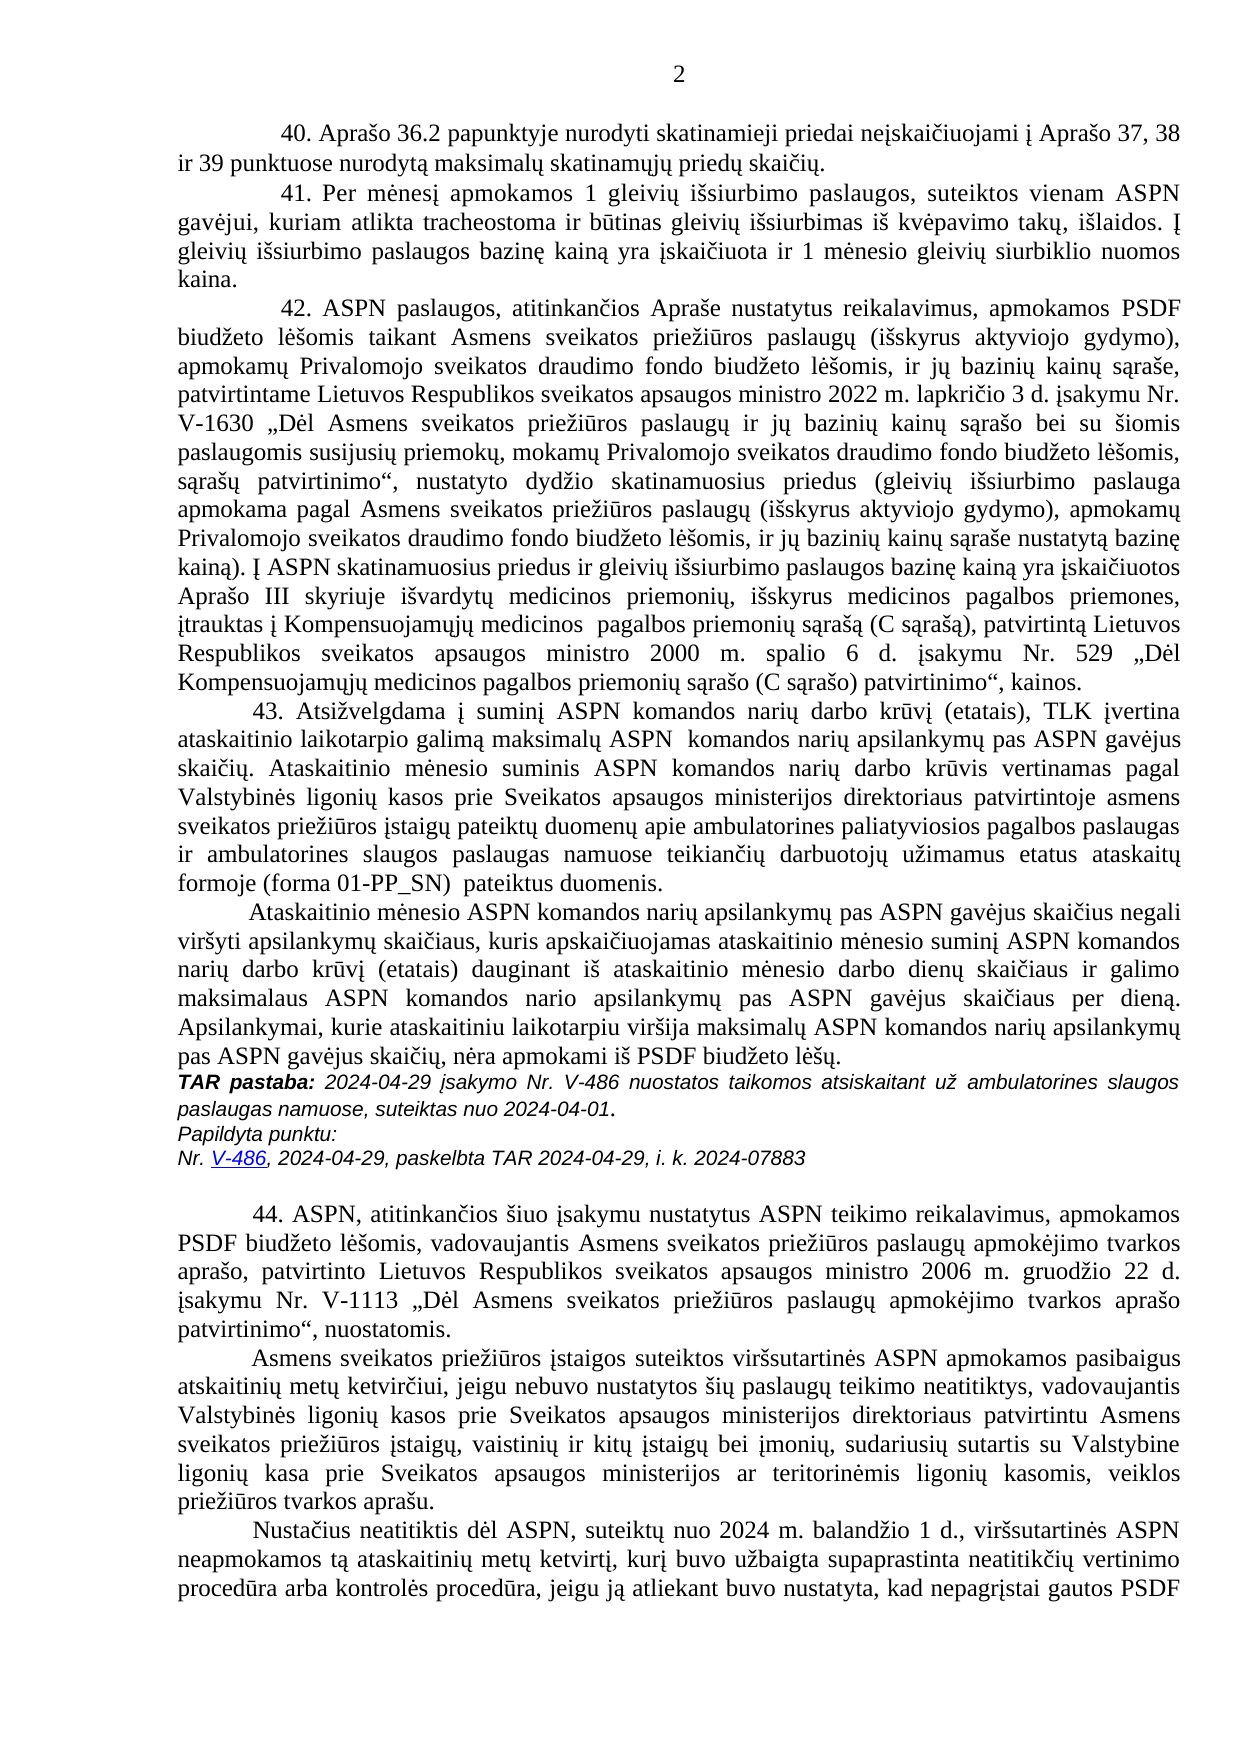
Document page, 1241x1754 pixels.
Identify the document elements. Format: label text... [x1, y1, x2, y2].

text 42. ASPN paslaugos, atitinkančios Apraše nustatytus reikalavimus, apmokamos PSDF biudžeto lėšomis taikant Asmens sveikatos priežiūros paslaugų (išskyrus aktyviojo gydymo), apmokamų Privalomojo sveikatos draudimo fondo biudžeto lėšomis, ir jų bazinių kainų sąraše, patvirtintame Lietuvos Respublikos sveikatos apsaugos ministro 2022 m. lapkričio 3 d. įsakymu Nr. V-1630 „Dėl Asmens sveikatos priežiūros paslaugų ir jų bazinių kainų sąrašo bei su šiomis paslaugomis susijusių priemokų, mokamų Privalomojo sveikatos draudimo fondo biudžeto lėšomis, sąrašų patvirtinimo“, nustatyto dydžio skatinamuosius priedus (gleivių išsiurbimo paslauga apmokama pagal Asmens sveikatos priežiūros paslaugų (išskyrus aktyviojo gydymo), apmokamų Privalomojo sveikatos draudimo fondo biudžeto lėšomis, ir jų bazinių kainų sąraše nustatytą bazinę kainą). Į ASPN skatinamuosius priedus ir gleivių išsiurbimo paslaugos bazinę kainą yra įskaičiuotos Aprašo III skyriuje išvardytų medicinos priemonių, išskyrus medicinos pagalbos priemones, įtrauktas į Kompensuojamųjų medicinos pagalbos priemonių sąrašą (C sąrašą), patvirtintą Lietuvos Respublikos sveikatos apsaugos ministro 2000 m. spalio 6 d. įsakymu Nr. 529 „Dėl Kompensuojamųjų medicinos pagalbos priemonių sąrašo (C sąrašo) patvirtinimo“, kainos. [177, 293, 1181, 696]
text 41. Per mėnesį apmokamos 1 gleivių išsiurbimo paslaugos, suteiktos vienam ASPN gavėjui, kuriam atlikta tracheostoma ir būtinas gleivių išsiurbimas iš kvėpavimo takų, išlaidos. Į gleivių išsiurbimo paslaugos bazinę kainą yra įskaičiuota ir 1 mėnesio gleivių siurbiklio nuomos kaina. [177, 178, 1181, 293]
text 44. ASPN, atitinkančios šiuo įsakymu nustatytus ASPN teikimo reikalavimus, apmokamos PSDF biudžeto lėšomis, vadovaujantis Asmens sveikatos priežiūros paslaugų apmokėjimo tvarkos aprašo, patvirtinto Lietuvos Respublikos sveikatos apsaugos ministro 2006 m. gruodžio 22 d. įsakymu Nr. V-1113 „Dėl Asmens sveikatos priežiūros paslaugų apmokėjimo tvarkos aprašo patvirtinimo“, nuostatomis. [177, 1199, 1181, 1343]
text Asmens sveikatos priežiūros įstaigos suteiktos viršsutartinės ASPN apmokamos pasibaigus atskaitinių metų ketvirčiui, jeigu nebuvo nustatytos šių paslaugų teikimo neatitiktys, vadovaujantis Valstybinės ligonių kasos prie Sveikatos apsaugos ministerijos direktoriaus patvirtintu Asmens sveikatos priežiūros įstaigų, vaistinių ir kitų įstaigų bei įmonių, sudariusių sutartis su Valstybine ligonių kasa prie Sveikatos apsaugos ministerijos ar teritorinėmis ligonių kasomis, veiklos priežiūros tvarkos aprašu. [177, 1343, 1181, 1515]
text Nustačius neatitiktis dėl ASPN, suteiktų nuo 2024 m. balandžio 1 d., viršsutartinės ASPN neapmokamos tą ataskaitinių metų ketvirtį, kurį buvo užbaigta supaprastinta neatitikčių vertinimo procedūra arba kontrolės procedūra, jeigu ją atliekant buvo nustatyta, kad nepagrįstai gautos PSDF [177, 1515, 1181, 1601]
text 40. Aprašo 36.2 papunktyje nurodyti skatinamieji priedai neįskaičiuojami į Aprašo 37, 38 ir 39 punktuose nurodytą maksimalų skatinamųjų priedų skaičių. [177, 118, 1181, 177]
text Papildyta punktu: [177, 1122, 1181, 1146]
text 43. Atsižvelgdama į suminį ASPN komandos narių darbo krūvį (etatais), TLK įvertina ataskaitinio laikotarpio galimą maksimalų ASPN komandos narių apsilankymų pas ASPN gavėjus skaičių. Ataskaitinio mėnesio suminis ASPN komandos narių darbo krūvis vertinamas pagal Valstybinės ligonių kasos prie Sveikatos apsaugos ministerijos direktoriaus patvirtintoje asmens sveikatos priežiūros įstaigų pateiktų duomenų apie ambulatorines paliatyviosios pagalbos paslaugas ir ambulatorines slaugos paslaugas namuose teikiančių darbuotojų užimamus etatus ataskaitų formoje (forma 01-PP_SN) pateiktus duomenis. [177, 696, 1181, 897]
text Nr. V-486, 2024-04-29, paskelbta TAR 2024-04-29, i. k. 2024-07883 [177, 1146, 1181, 1170]
text Ataskaitinio mėnesio ASPN komandos narių apsilankymų pas ASPN gavėjus skaičius negali viršyti apsilankymų skaičiaus, kuris apskaičiuojamas ataskaitinio mėnesio suminį ASPN komandos narių darbo krūvį (etatais) dauginant iš ataskaitinio mėnesio darbo dienų skaičiaus ir galimo maksimalaus ASPN komandos nario apsilankymų pas ASPN gavėjus skaičiaus per dieną. Apsilankymai, kurie ataskaitiniu laikotarpiu viršija maksimalų ASPN komandos narių apsilankymų pas ASPN gavėjus skaičių, nėra apmokami iš PSDF biudžeto lėšų. [177, 897, 1181, 1069]
text TAR pastaba: 2024-04-29 įsakymo Nr. V-486 nuostatos taikomos atsiskaitant už ambulatorines slaugos paslaugas namuose, suteiktas nuo 2024-04-01. [177, 1069, 1181, 1122]
